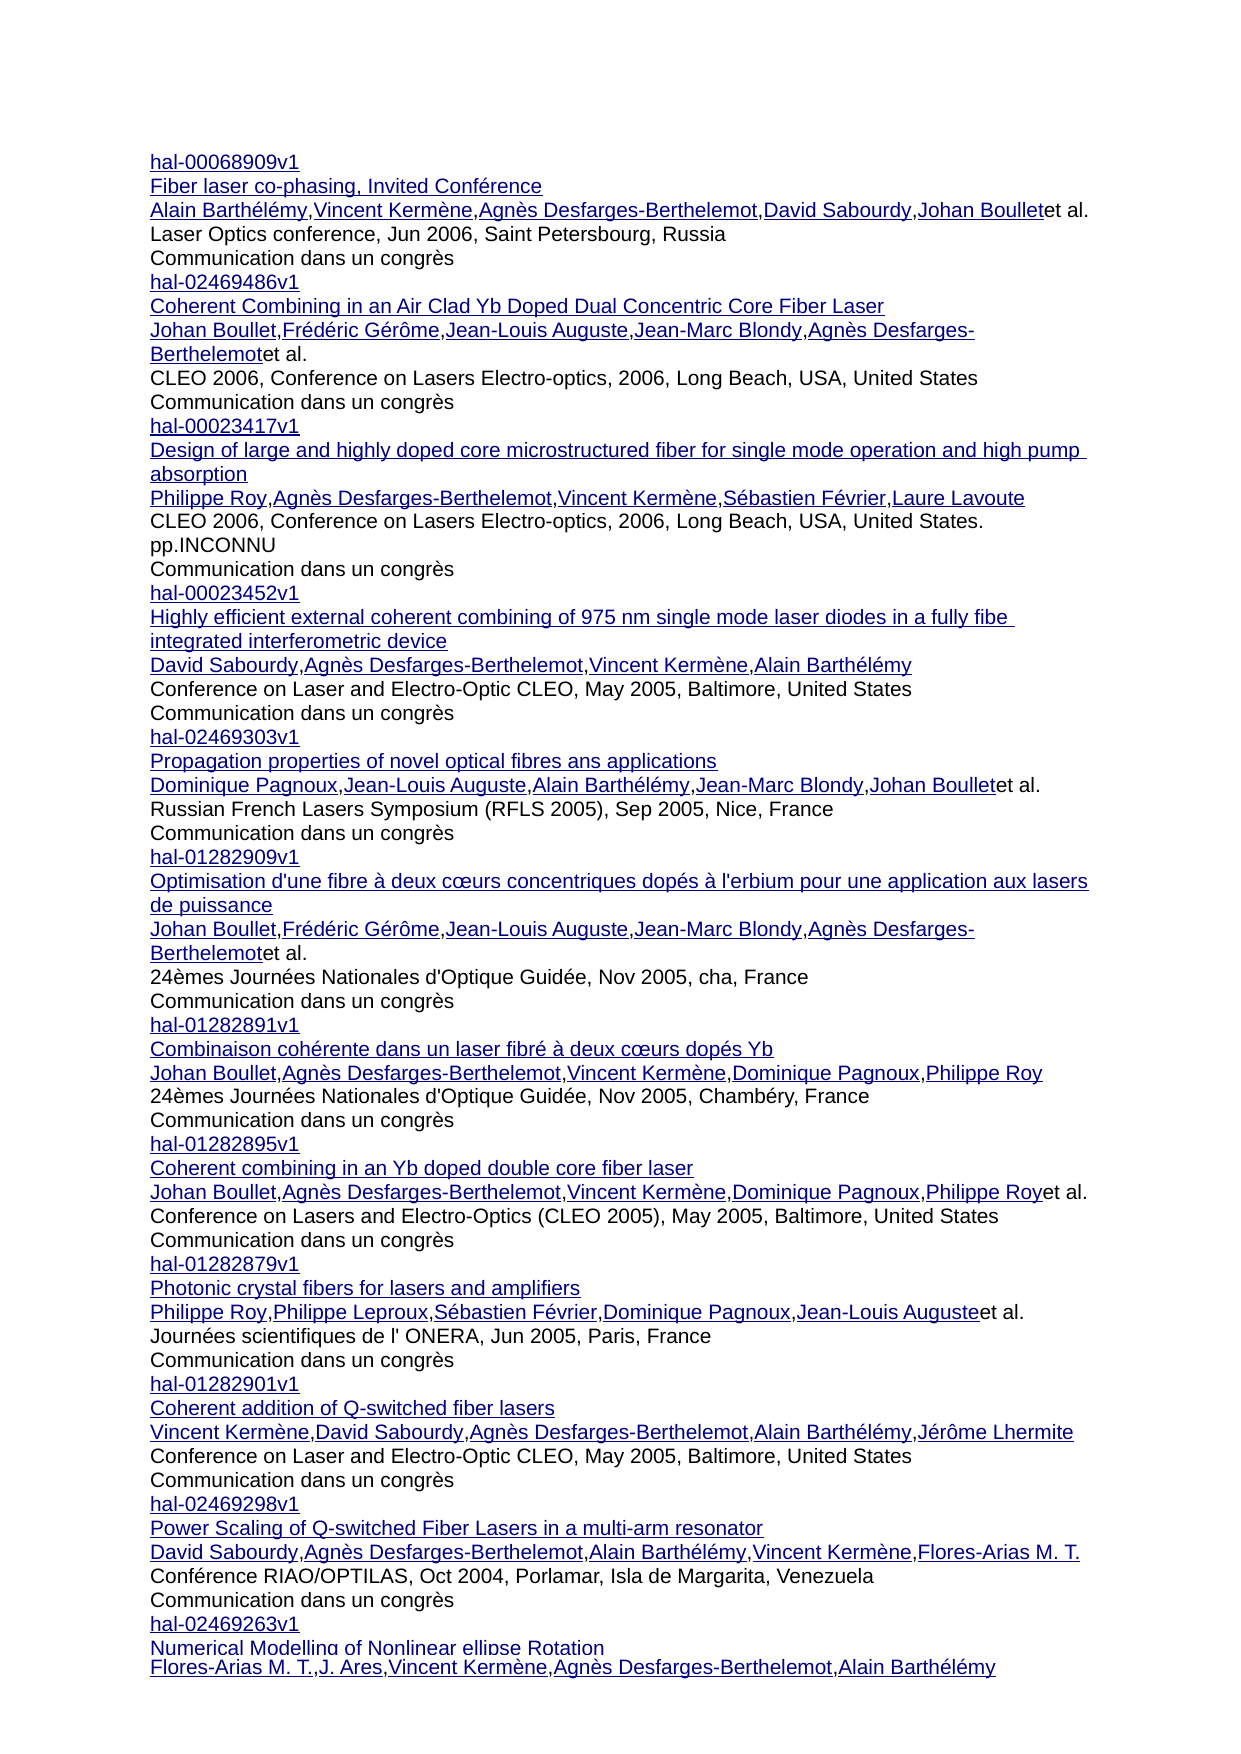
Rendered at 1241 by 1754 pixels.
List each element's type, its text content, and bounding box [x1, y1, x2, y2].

table_cell Numerical Modelling of Nonlinear ellipse Rotation Flores-Arias M. T.,J. Ares,Vincent Kermène,Agnès Desfarges-Berthelemot,Alain Barthélémy [150, 1635, 1090, 1679]
table_cell Propagation properties of novel optical fibres ans applications Dominique Pagnoux,Jean-Louis Auguste,Alain Barthélémy,Jean-Marc Blondy,Johan Boulletet al. Russian French Lasers Symposium (RFLS 2005), Sep 2005, Nice, France Communication dans un congrès hal-01282909v1 [150, 749, 1090, 869]
table_cell Optimisation d'une fibre à deux cœurs concentriques dopés à l'erbium pour une application aux lasers de puissance Johan Boullet,Frédéric Gérôme,Jean-Louis Auguste,Jean-Marc Blondy,Agnès Desfarges-Berthelemotet al. 24èmes Journées Nationales d'Optique Guidée, Nov 2005, cha, France Communication dans un congrès hal-01282891v1 [150, 869, 1090, 1036]
table_cell Highly efficient external coherent combining of 975 nm single mode laser diodes in a fully fibe integrated interferometric device David Sabourdy,Agnès Desfarges-Berthelemot,Vincent Kermène,Alain Barthélémy Conference on Laser and Electro-Optic CLEO, May 2005, Baltimore, United States Communication dans un congrès hal-02469303v1 [150, 605, 1090, 749]
table_cell Coherent combining in an Yb doped double core fiber laser Johan Boullet,Agnès Desfarges-Berthelemot,Vincent Kermène,Dominique Pagnoux,Philippe Royet al. Conference on Lasers and Electro-Optics (CLEO 2005), May 2005, Baltimore, United States Communication dans un congrès hal-01282879v1 [150, 1156, 1090, 1276]
table_cell Coherent Combining in an Air Clad Yb Doped Dual Concentric Core Fiber Laser Johan Boullet,Frédéric Gérôme,Jean-Louis Auguste,Jean-Marc Blondy,Agnès Desfarges-Berthelemotet al. CLEO 2006, Conference on Lasers Electro-optics, 2006, Long Beach, USA, United States Communication dans un congrès hal-00023417v1 [150, 294, 1090, 437]
table_cell hal-00068909v1 [150, 150, 1090, 174]
table_cell Photonic crystal fibers for lasers and amplifiers Philippe Roy,Philippe Leproux,Sébastien Février,Dominique Pagnoux,Jean-Louis Augusteet al. Journées scientifiques de l' ONERA, Jun 2005, Paris, France Communication dans un congrès hal-01282901v1 [150, 1276, 1090, 1396]
table_cell Power Scaling of Q-switched Fiber Lasers in a multi-arm resonator David Sabourdy,Agnès Desfarges-Berthelemot,Alain Barthélémy,Vincent Kermène,Flores-Arias M. T. Conférence RIAO/OPTILAS, Oct 2004, Porlamar, Isla de Margarita, Venezuela Communication dans un congrès hal-02469263v1 [150, 1516, 1090, 1635]
table_cell Combinaison cohérente dans un laser fibré à deux cœurs dopés Yb Johan Boullet,Agnès Desfarges-Berthelemot,Vincent Kermène,Dominique Pagnoux,Philippe Roy 24èmes Journées Nationales d'Optique Guidée, Nov 2005, Chambéry, France Communication dans un congrès hal-01282895v1 [150, 1036, 1090, 1156]
table_cell Design of large and highly doped core microstructured fiber for single mode operation and high pump absorption Philippe Roy,Agnès Desfarges-Berthelemot,Vincent Kermène,Sébastien Février,Laure Lavoute CLEO 2006, Conference on Lasers Electro-optics, 2006, Long Beach, USA, United States. pp.INCONNU Communication dans un congrès hal-00023452v1 [150, 438, 1090, 605]
table_cell Fiber laser co-phasing, Invited Conférence Alain Barthélémy,Vincent Kermène,Agnès Desfarges-Berthelemot,David Sabourdy,Johan Boulletet al. Laser Optics conference, Jun 2006, Saint Petersbourg, Russia Communication dans un congrès hal-02469486v1 [150, 174, 1090, 294]
table_cell Coherent addition of Q-switched fiber lasers Vincent Kermène,David Sabourdy,Agnès Desfarges-Berthelemot,Alain Barthélémy,Jérôme Lhermite Conference on Laser and Electro-Optic CLEO, May 2005, Baltimore, United States Communication dans un congrès hal-02469298v1 [150, 1396, 1090, 1516]
